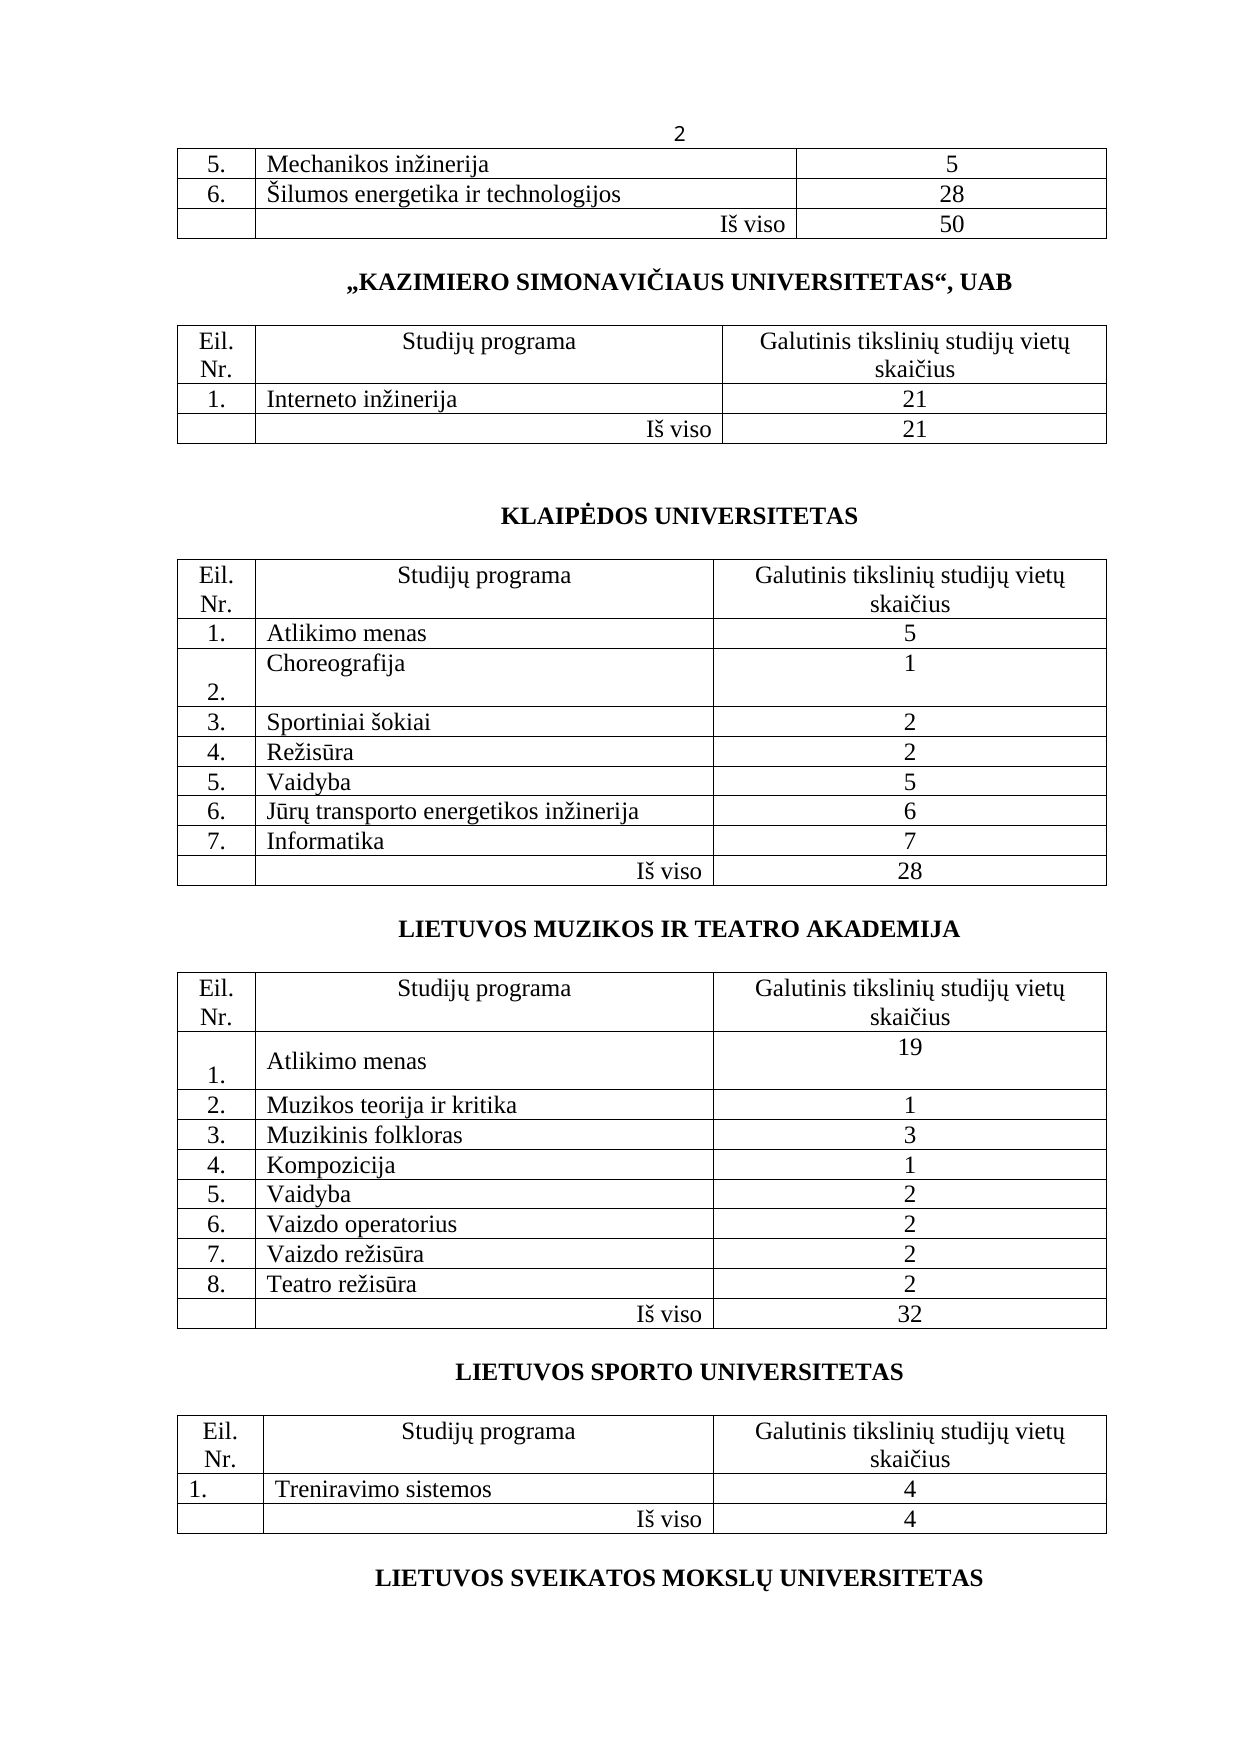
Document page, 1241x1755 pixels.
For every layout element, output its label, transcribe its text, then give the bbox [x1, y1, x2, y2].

table_cell 2 [714, 1239, 1106, 1268]
table_cell 5 [714, 619, 1106, 647]
table_header Eil. Nr. [178, 973, 255, 1031]
table_header Eil. Nr. [178, 1416, 263, 1473]
table_header Eil. Nr. [178, 326, 255, 383]
table_cell 3. [178, 707, 255, 736]
table_cell 1. [178, 1474, 263, 1503]
table_cell 5. [178, 149, 255, 178]
text LIETUVOS SPORTO UNIVERSITETAS [177, 1357, 1182, 1386]
table_cell Vaidyba [256, 1180, 713, 1208]
table_header Studijų programa [256, 973, 713, 1031]
table_cell Treniravimo sistemos [264, 1474, 713, 1503]
table_cell 4 [714, 1504, 1106, 1533]
table_cell Iš viso [256, 209, 796, 237]
table_cell Sportiniai šokiai [256, 707, 713, 736]
text KLAIPĖDOS UNIVERSITETAS [177, 501, 1182, 530]
table_cell Iš viso [264, 1504, 713, 1533]
table_cell Šilumos energetika ir technologijos [256, 179, 796, 208]
table_cell Atlikimo menas [256, 1032, 713, 1089]
table_cell 4 [714, 1474, 1106, 1503]
table_cell 7. [178, 1239, 255, 1268]
table_cell 2 [714, 1180, 1106, 1208]
table_cell 6 [714, 796, 1106, 825]
table_cell 5 [797, 149, 1106, 178]
table_cell [178, 209, 255, 237]
table_cell 5. [178, 1180, 255, 1208]
table_cell Informatika [256, 826, 713, 855]
table_cell Muzikos teorija ir kritika [256, 1090, 713, 1119]
text LIETUVOS SVEIKATOS MOKSLŲ UNIVERSITETAS [177, 1563, 1182, 1591]
table_cell 6. [178, 1209, 255, 1238]
table_cell 1. [178, 384, 255, 413]
table_cell 1 [714, 1150, 1106, 1178]
table_cell Muzikinis folkloras [256, 1120, 713, 1149]
table_cell [178, 1504, 263, 1533]
table_cell Vaizdo operatorius [256, 1209, 713, 1238]
table_cell 1. [178, 1032, 255, 1089]
table_cell [178, 1299, 255, 1327]
table_header Studijų programa [264, 1416, 713, 1473]
table_header Eil. Nr. [178, 560, 255, 617]
table_header Studijų programa [256, 326, 722, 383]
table_cell 21 [723, 414, 1106, 443]
table_header Galutinis tikslinių studijų vietų skaičius [723, 326, 1106, 383]
table_cell 6. [178, 796, 255, 825]
table_cell Vaizdo režisūra [256, 1239, 713, 1268]
table_header Studijų programa [256, 560, 713, 617]
table_cell 4. [178, 737, 255, 766]
text „KAZIMIERO SIMONAVIČIAUS UNIVERSITETAS“, UAB [177, 267, 1182, 296]
table_cell 2 [714, 1269, 1106, 1298]
table_cell Iš viso [256, 1299, 713, 1327]
table_cell 3. [178, 1120, 255, 1149]
table_cell 1. [178, 619, 255, 647]
table_cell 2 [714, 1209, 1106, 1238]
table_cell Vaidyba [256, 767, 713, 795]
table_cell Iš viso [256, 856, 713, 885]
table_cell Režisūra [256, 737, 713, 766]
table_cell Iš viso [256, 414, 722, 443]
table_cell 6. [178, 179, 255, 208]
table_cell 1 [714, 649, 1106, 706]
table_cell [178, 414, 255, 443]
table_cell 2 [714, 707, 1106, 736]
table_cell 2 [714, 737, 1106, 766]
table_cell 50 [797, 209, 1106, 237]
table_cell 1 [714, 1090, 1106, 1119]
table_cell 5 [714, 767, 1106, 795]
table_cell 28 [714, 856, 1106, 885]
table_header Galutinis tikslinių studijų vietų skaičius [714, 1416, 1106, 1473]
table_cell 3 [714, 1120, 1106, 1149]
table_cell Interneto inžinerija [256, 384, 722, 413]
table_cell 32 [714, 1299, 1106, 1327]
table_cell 7. [178, 826, 255, 855]
table_cell Kompozicija [256, 1150, 713, 1178]
table_cell 7 [714, 826, 1106, 855]
table_cell Choreografija [256, 649, 713, 706]
table_cell [178, 856, 255, 885]
table_cell 21 [723, 384, 1106, 413]
table_cell Mechanikos inžinerija [256, 149, 796, 178]
table_cell 5. [178, 767, 255, 795]
table_cell 28 [797, 179, 1106, 208]
table_cell 4. [178, 1150, 255, 1178]
table_header Galutinis tikslinių studijų vietų skaičius [714, 973, 1106, 1031]
text LIETUVOS MUZIKOS IR TEATRO AKADEMIJA [177, 914, 1182, 943]
table_cell 19 [714, 1032, 1106, 1089]
table_cell Atlikimo menas [256, 619, 713, 647]
table_cell 2. [178, 1090, 255, 1119]
table_cell Jūrų transporto energetikos inžinerija [256, 796, 713, 825]
table_cell Teatro režisūra [256, 1269, 713, 1298]
table_header Galutinis tikslinių studijų vietų skaičius [714, 560, 1106, 617]
table_cell 2. [178, 649, 255, 706]
table_cell 8. [178, 1269, 255, 1298]
